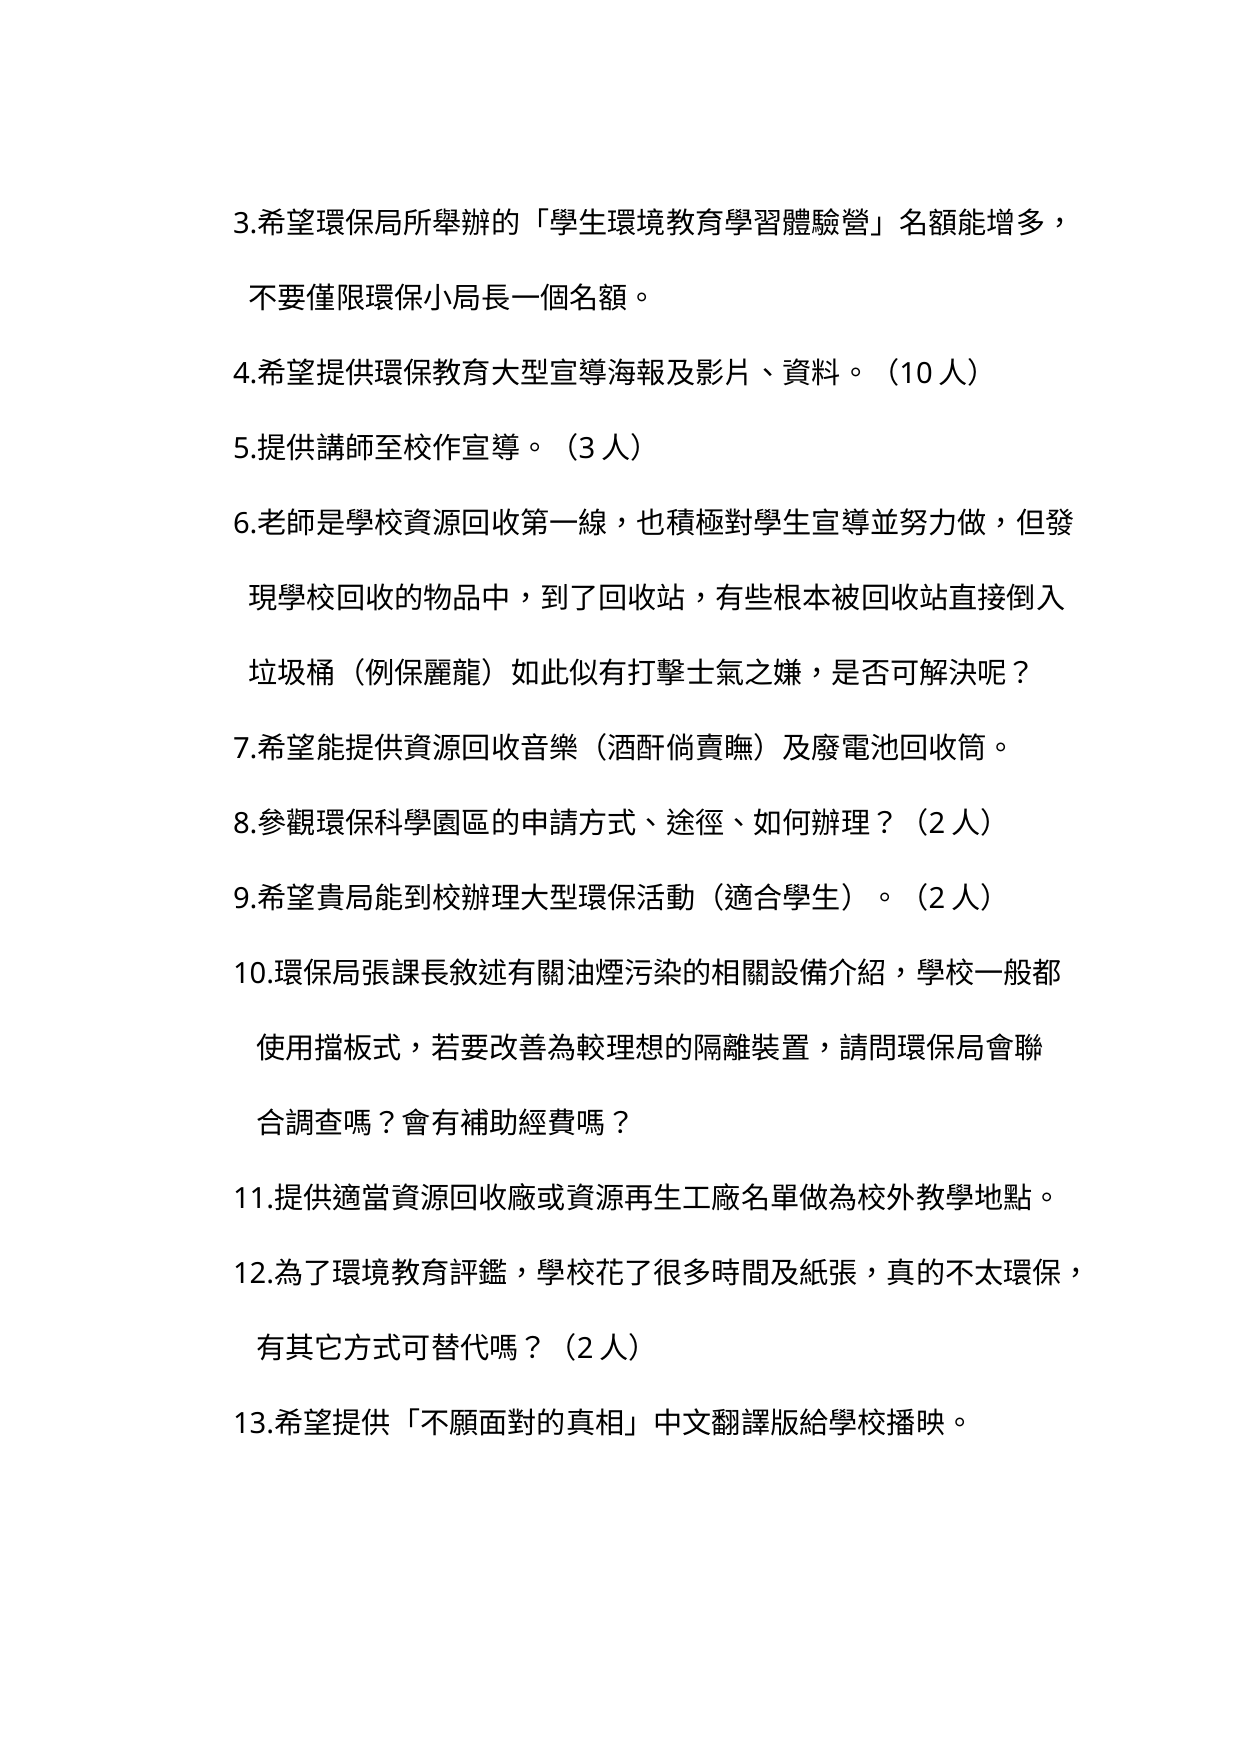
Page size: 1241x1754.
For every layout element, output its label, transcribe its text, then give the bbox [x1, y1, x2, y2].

text 5.提供講師至校作宣導。（3人） [187, 408, 1106, 483]
text 6.老師是學校資源回收第一線，也積極對學生宣導並努力做，但發 [187, 483, 1106, 558]
text 7.希望能提供資源回收音樂（酒酐倘賣瞴）及廢電池回收筒。 [187, 708, 1106, 783]
text 3.希望環保局所舉辦的「學生環境教育學習體驗營」名額能增多， [187, 183, 1106, 258]
text 12.為了環境教育評鑑，學校花了很多時間及紙張，真的不太環保， [187, 1233, 1106, 1308]
text 8.參觀環保科學園區的申請方式、途徑、如何辦理？（2人） [187, 783, 1106, 858]
text 使用擋板式，若要改善為較理想的隔離裝置，請問環保局會聯 [187, 1008, 1106, 1083]
text 4.希望提供環保教育大型宣導海報及影片、資料。（10人） [187, 333, 1106, 408]
text 10.環保局張課長敘述有關油煙污染的相關設備介紹，學校一般都 [187, 933, 1106, 1008]
text 現學校回收的物品中，到了回收站，有些根本被回收站直接倒入 [187, 558, 1106, 633]
text 垃圾桶（例保麗龍）如此似有打擊士氣之嫌，是否可解決呢？ [187, 633, 1106, 708]
text 11.提供適當資源回收廠或資源再生工廠名單做為校外教學地點。 [187, 1158, 1106, 1233]
text 合調查嗎？會有補助經費嗎？ [187, 1083, 1106, 1158]
text 9.希望貴局能到校辦理大型環保活動（適合學生）。（2人） [187, 858, 1106, 933]
text 不要僅限環保小局長一個名額。 [187, 258, 1106, 333]
text 有其它方式可替代嗎？（2人） [187, 1308, 1106, 1383]
text 13.希望提供「不願面對的真相」中文翻譯版給學校播映。 [187, 1383, 1106, 1458]
